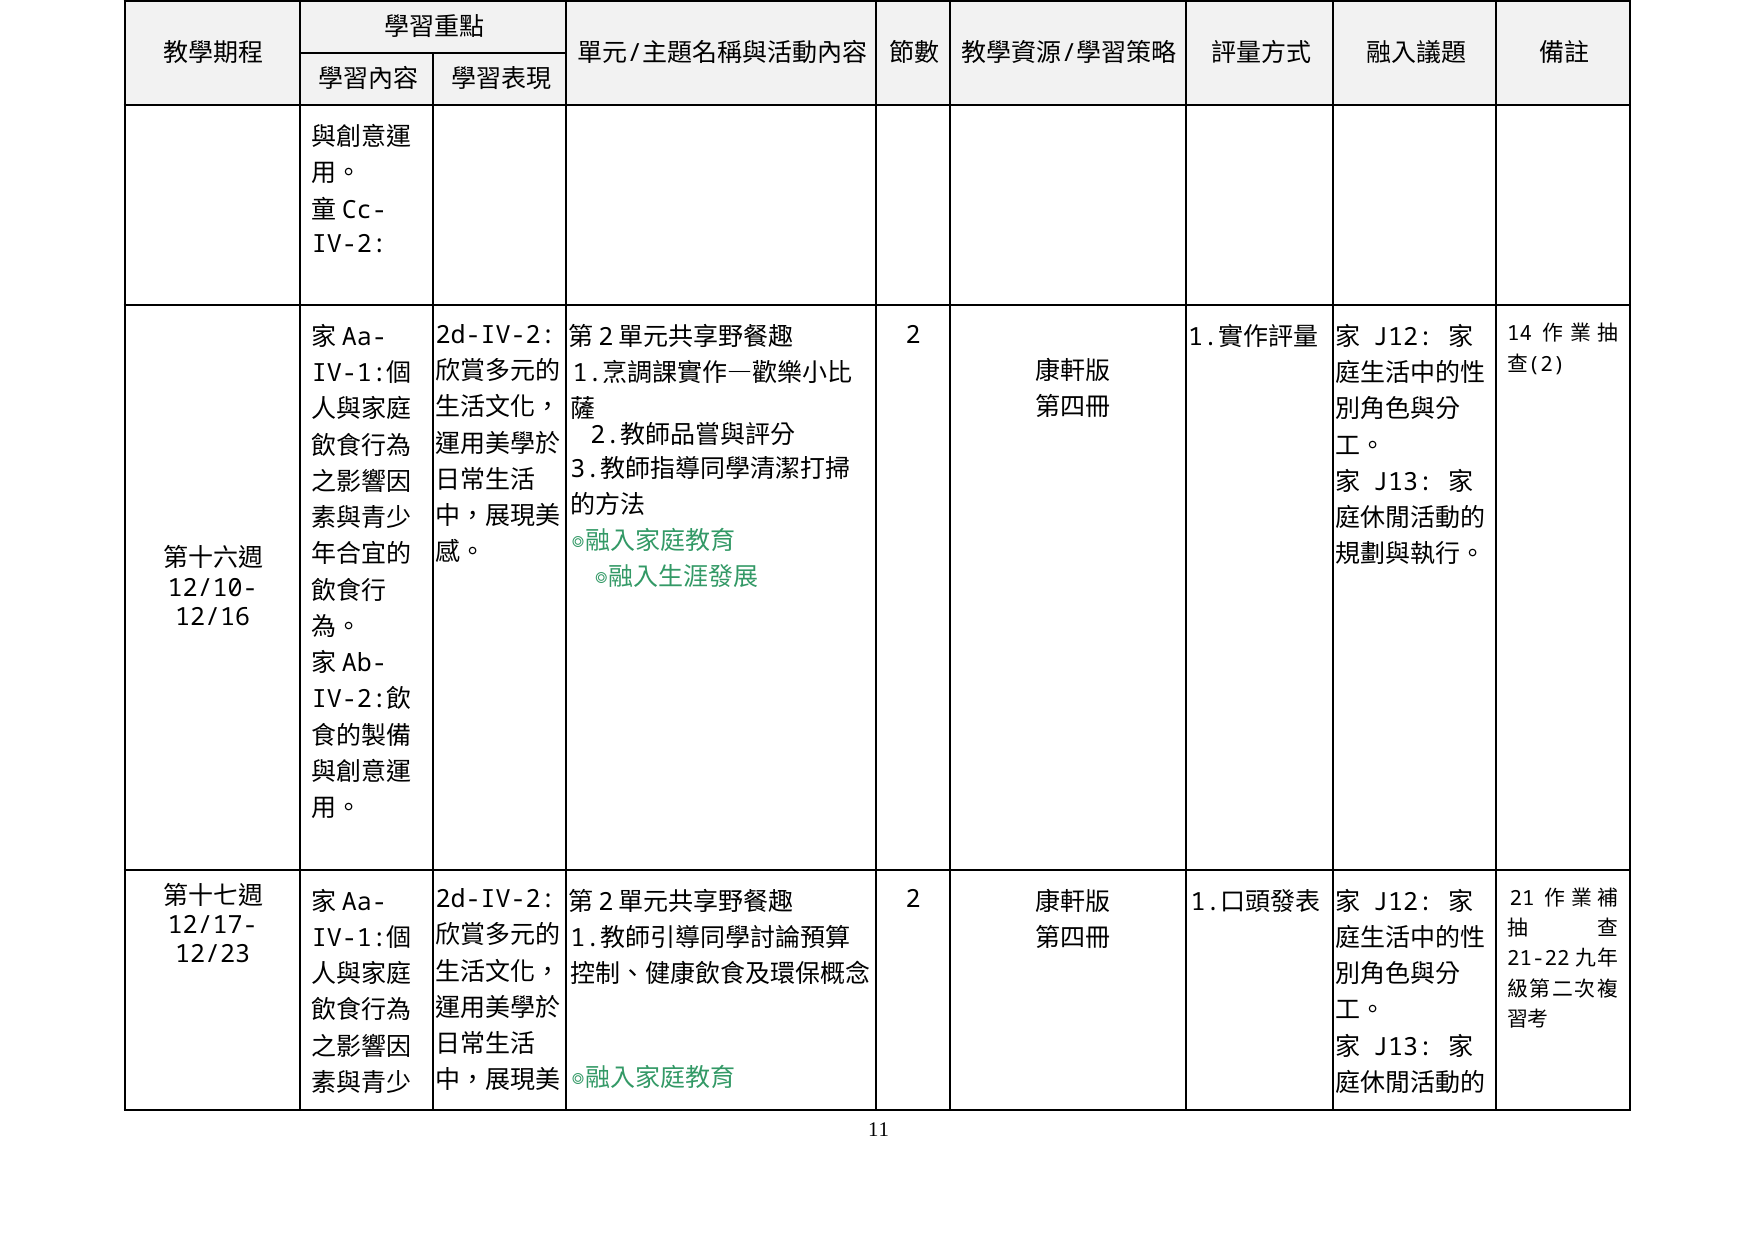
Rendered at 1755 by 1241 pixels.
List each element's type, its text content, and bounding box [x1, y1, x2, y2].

table_cell 學習內容 [301, 54, 432, 104]
table_cell 康軒版 第四冊 [951, 871, 1185, 1109]
table_header 教學資源/學習策略 [951, 2, 1185, 104]
table_header 學習重點 [301, 2, 565, 52]
table_cell [126, 106, 299, 304]
table_cell 第2單元共享野餐趣 1.烹調課實作—歡樂小比薩 2.教師品嘗與評分 3.教師指導同學清潔打掃的方法 ◎融入家庭教育 ◎融入生涯發展 [567, 306, 875, 868]
table_cell [877, 106, 949, 304]
table_cell [1187, 106, 1332, 304]
table_cell [951, 106, 1185, 304]
table_cell 學習表現 [434, 54, 565, 104]
table_cell 2d-IV-2:欣賞多元的生活文化，運用美學於日常生活中，展現美感。 [434, 306, 565, 868]
table_cell [1497, 106, 1629, 304]
table_header 備註 [1497, 2, 1629, 104]
table_cell 14作業抽查(2) [1497, 306, 1629, 868]
table_cell 2 [877, 306, 949, 868]
table_header 教學期程 [126, 2, 299, 104]
table_cell 家Aa-IV-1:個人與家庭飲食行為之影響因素與青少年合宜的飲食行為。 家Ab-IV-2:飲食的製備與創意運用。 [301, 306, 432, 868]
table_cell 第2單元共享野餐趣 1.教師引導同學討論預算控制、健康飲食及環保概念 ◎融入家庭教育 [567, 871, 875, 1109]
table_cell 2d-IV-2:欣賞多元的生活文化，運用美學於日常生活中，展現美 [434, 871, 565, 1109]
table_cell 1.實作評量 [1187, 306, 1332, 868]
table_cell 康軒版 第四冊 [951, 306, 1185, 868]
table_cell 第十六週12/10-12/16 [126, 306, 299, 868]
table_header 評量方式 [1187, 2, 1332, 104]
table_cell 家 J12: 家庭生活中的性 別角色與分工。 家 J13: 家庭休閒活動的 [1334, 871, 1495, 1109]
table_cell 2 [877, 871, 949, 1109]
table_cell [434, 106, 565, 304]
table_cell 家Aa-IV-1:個人與家庭飲食行為之影響因素與青少 [301, 871, 432, 1109]
table_cell 1.口頭發表 [1187, 871, 1332, 1109]
table_cell 21作業補抽查 21-22九年級第二次複習考 [1497, 871, 1629, 1109]
table_header 節數 [877, 2, 949, 104]
table_cell 與創意運用。 童Cc-IV-2: [301, 106, 432, 304]
table_header 單元/主題名稱與活動內容 [567, 2, 875, 104]
table_header 融入議題 [1334, 2, 1495, 104]
table_cell 第十七週12/17-12/23 [126, 871, 299, 1109]
table_cell [1334, 106, 1495, 304]
table_cell 家 J12: 家庭生活中的性 別角色與分工。 家 J13: 家庭休閒活動的 規劃與執行。 [1334, 306, 1495, 868]
table_cell [567, 106, 875, 304]
